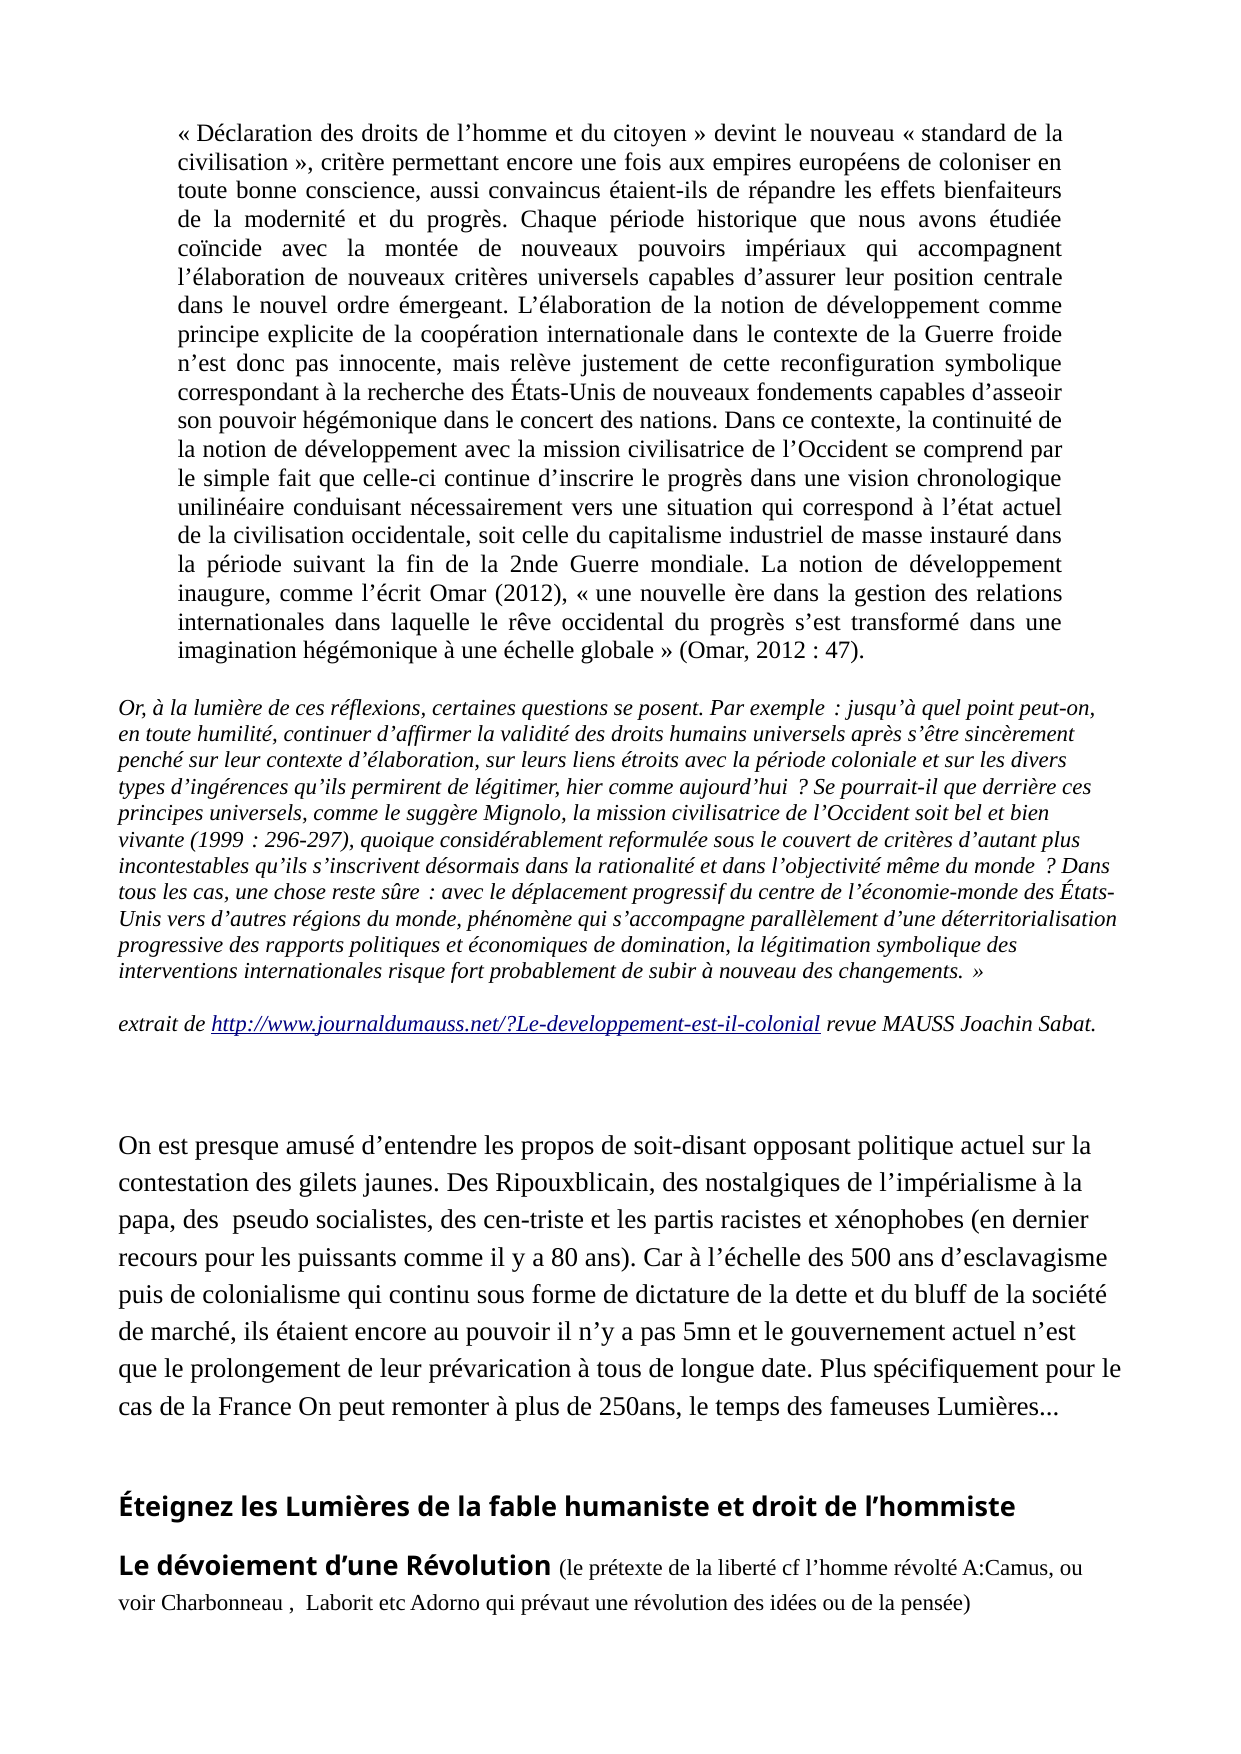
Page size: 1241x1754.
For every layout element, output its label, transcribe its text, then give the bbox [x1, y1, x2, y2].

text Éteignez les Lumières de la fable humaniste et droit de l’hommiste [118, 1488, 1122, 1525]
text « Déclaration des droits de l’homme et du citoyen » devint le nouveau « standard de la civilisation », critère permettant encore une fois aux empires européens de coloniser en toute bonne conscience, aussi convaincus étaient-ils de répandre les effets bienfaiteurs de la modernité et du progrès. Chaque période historique que nous avons étudiée coïncide avec la montée de nouveaux pouvoirs impériaux qui accompagnent l’élaboration de nouveaux critères universels capables d’assurer leur position centrale dans le nouvel ordre émergeant. L’élaboration de la notion de développement comme principe explicite de la coopération internationale dans le contexte de la Guerre froide n’est donc pas innocente, mais relève justement de cette reconfiguration symbolique correspondant à la recherche des États-Unis de nouveaux fondements capables d’asseoir son pouvoir hégémonique dans le concert des nations. Dans ce contexte, la continuité de la notion de développement avec la mission civilisatrice de l’Occident se comprend par le simple fait que celle-ci continue d’inscrire le progrès dans une vision chronologique unilinéaire conduisant nécessairement vers une situation qui correspond à l’état actuel de la civilisation occidentale, soit celle du capitalisme industriel de masse instauré dans la période suivant la fin de la 2nde Guerre mondiale. La notion de développement inaugure, comme l’écrit Omar (2012), « une nouvelle ère dans la gestion des relations internationales dans laquelle le rêve occidental du progrès s’est transformé dans une imagination hégémonique à une échelle globale » (Omar, 2012 : 47). [177, 118, 1063, 664]
text extrait de http://www.journaldumauss.net/?Le-developpement-est-il-colonial revue MAUSS Joachin Sabat. [118, 1010, 1122, 1036]
text On est presque amusé d’entendre les propos de soit-disant opposant politique actuel sur la contestation des gilets jaunes. Des Ripouxblicain, des nostalgiques de l’impérialisme à la papa, des pseudo socialistes, des cen-triste et les partis racistes et xénophobes (en dernier recours pour les puissants comme il y a 80 ans). Car à l’échelle des 500 ans d’esclavagisme puis de colonialisme qui continu sous forme de dictature de la dette et du bluff de la société de marché, ils étaient encore au pouvoir il n’y a pas 5mn et le gouvernement actuel n’est que le prolongement de leur prévarication à tous de longue date. Plus spécifiquement pour le cas de la France On peut remonter à plus de 250ans, le temps des fameuses Lumières... [118, 1129, 1122, 1421]
text Or, à la lumière de ces réflexions, certaines questions se posent. Par exemple : jusqu’à quel point peut-on, en toute humilité, continuer d’affirmer la validité des droits humains universels après s’être sincèrement penché sur leur contexte d’élaboration, sur leurs liens étroits avec la période coloniale et sur les divers types d’ingérences qu’ils permirent de légitimer, hier comme aujourd’hui ? Se pourrait-il que derrière ces principes universels, comme le suggère Mignolo, la mission civilisatrice de l’Occident soit bel et bien vivante (1999 : 296-297), quoique considérablement reformulée sous le couvert de critères d’autant plus incontestables qu’ils s’inscrivent désormais dans la rationalité et dans l’objectivité même du monde ? Dans tous les cas, une chose reste sûre : avec le déplacement progressif du centre de l’économie-monde des États-Unis vers d’autres régions du monde, phénomène qui s’accompagne parallèlement d’une déterritorialisation progressive des rapports politiques et économiques de domination, la légitimation symbolique des interventions internationales risque fort probablement de subir à nouveau des changements. » [118, 694, 1122, 984]
text Le dévoiement d’une Révolution (le prétexte de la liberté cf l’homme révolté A:Camus, ou voir Charbonneau , Laborit etc Adorno qui prévaut une révolution des idées ou de la pensée) [118, 1547, 1122, 1615]
